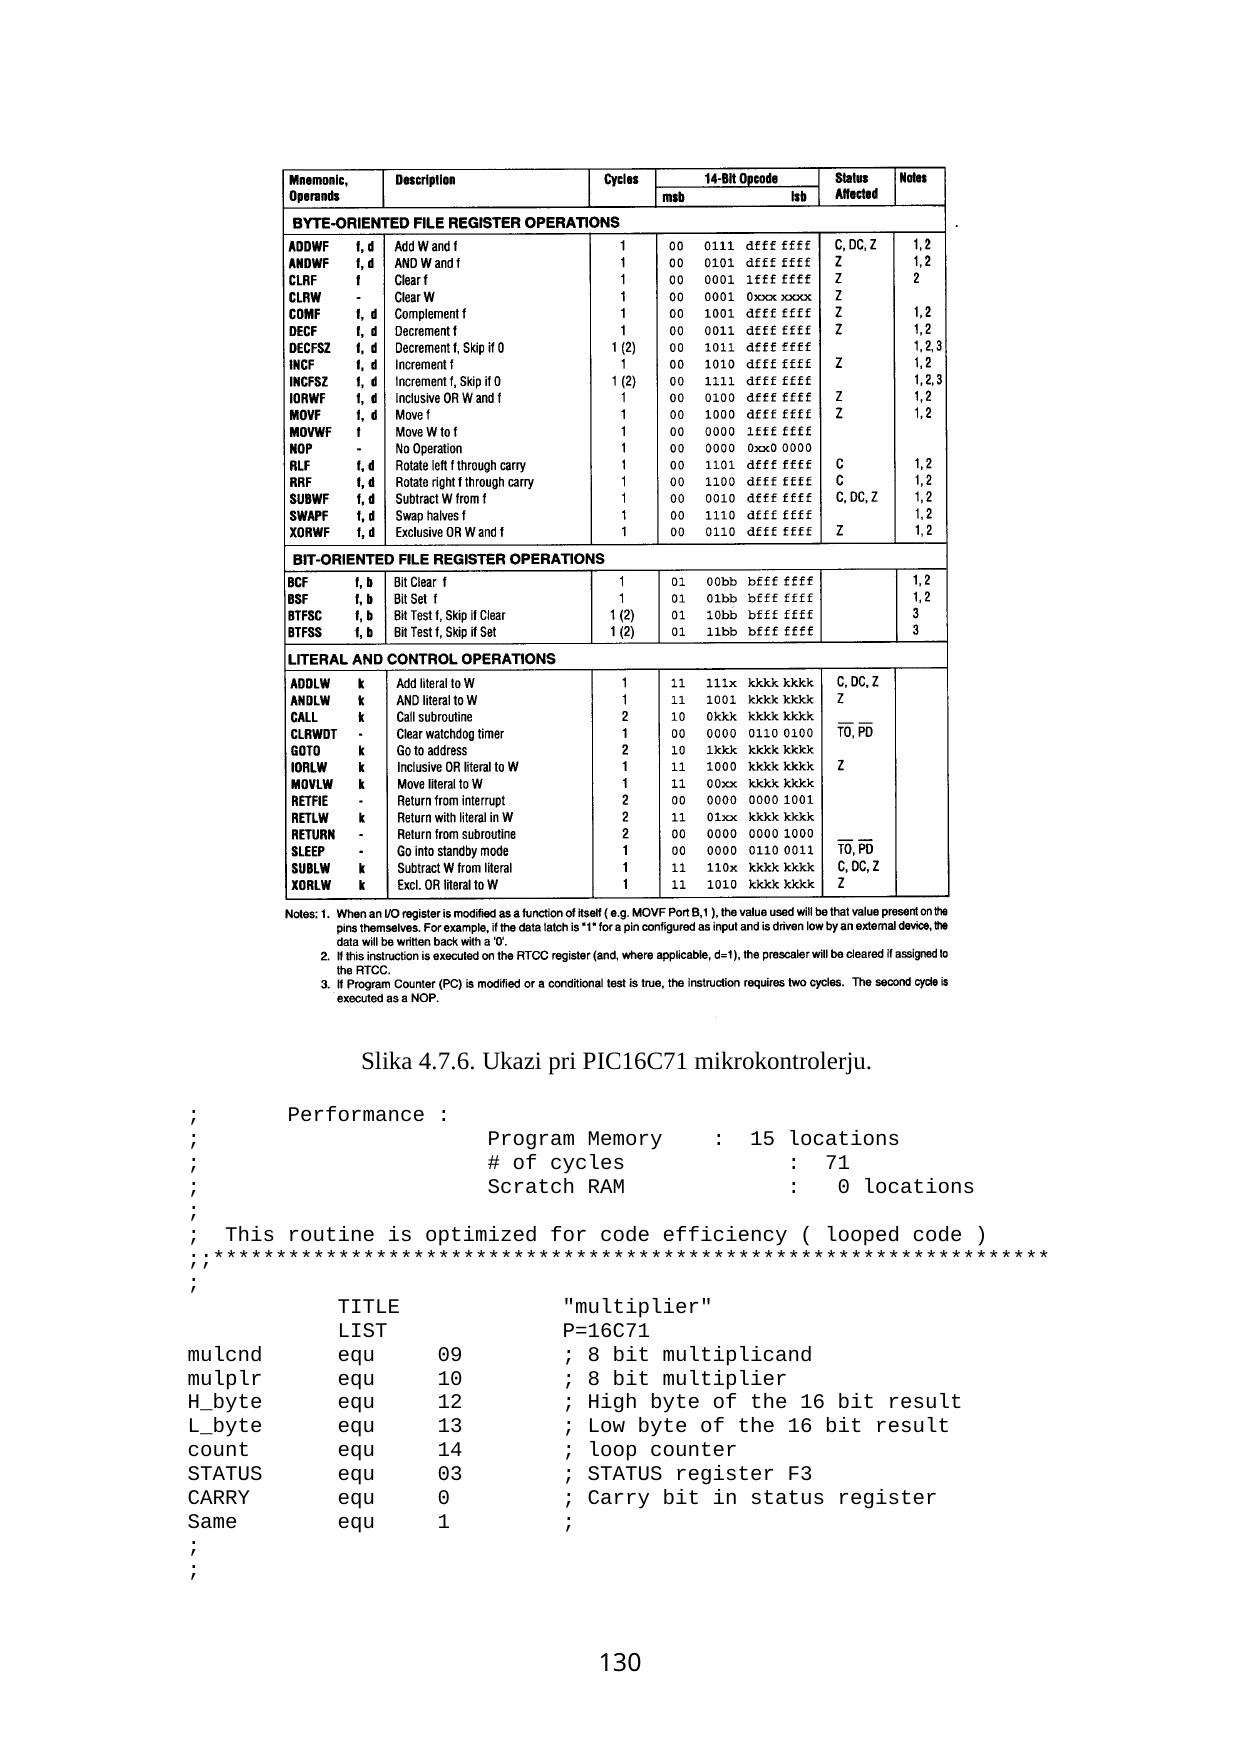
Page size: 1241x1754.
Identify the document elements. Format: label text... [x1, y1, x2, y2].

text ; [187, 1200, 1053, 1224]
picture [275, 159, 965, 1037]
text ; Scratch RAM : 0 locations [187, 1176, 1053, 1200]
text ; [187, 1272, 1053, 1296]
text ; # of cycles : 71 [187, 1152, 1053, 1176]
text H_byte equ 12 ; High byte of the 16 bit result [187, 1391, 1053, 1415]
text ;;******************************************************************* [187, 1248, 1053, 1272]
text CARRY equ 0 ; Carry bit in status register [187, 1487, 1053, 1511]
text mulplr equ 10 ; 8 bit multiplier [187, 1367, 1053, 1391]
text Same equ 1 ; [187, 1511, 1053, 1535]
text ; [187, 1535, 1053, 1559]
text ; [187, 1559, 1053, 1583]
text L_byte equ 13 ; Low byte of the 16 bit result [187, 1415, 1053, 1439]
text ; This routine is optimized for code efficiency ( looped code ) [187, 1224, 1053, 1248]
text ; Performance : [187, 1104, 1053, 1128]
text LIST P=16C71 [187, 1319, 1053, 1343]
text mulcnd equ 09 ; 8 bit multiplicand [187, 1343, 1053, 1367]
text TITLE "multiplier" [187, 1296, 1053, 1319]
text Slika 4.7.6. Ukazi pri PIC16C71 mikrokontrolerju. [187, 1046, 1053, 1075]
text count equ 14 ; loop counter [187, 1439, 1053, 1463]
text ; Program Memory : 15 locations [187, 1128, 1053, 1152]
text STATUS equ 03 ; STATUS register F3 [187, 1463, 1053, 1487]
